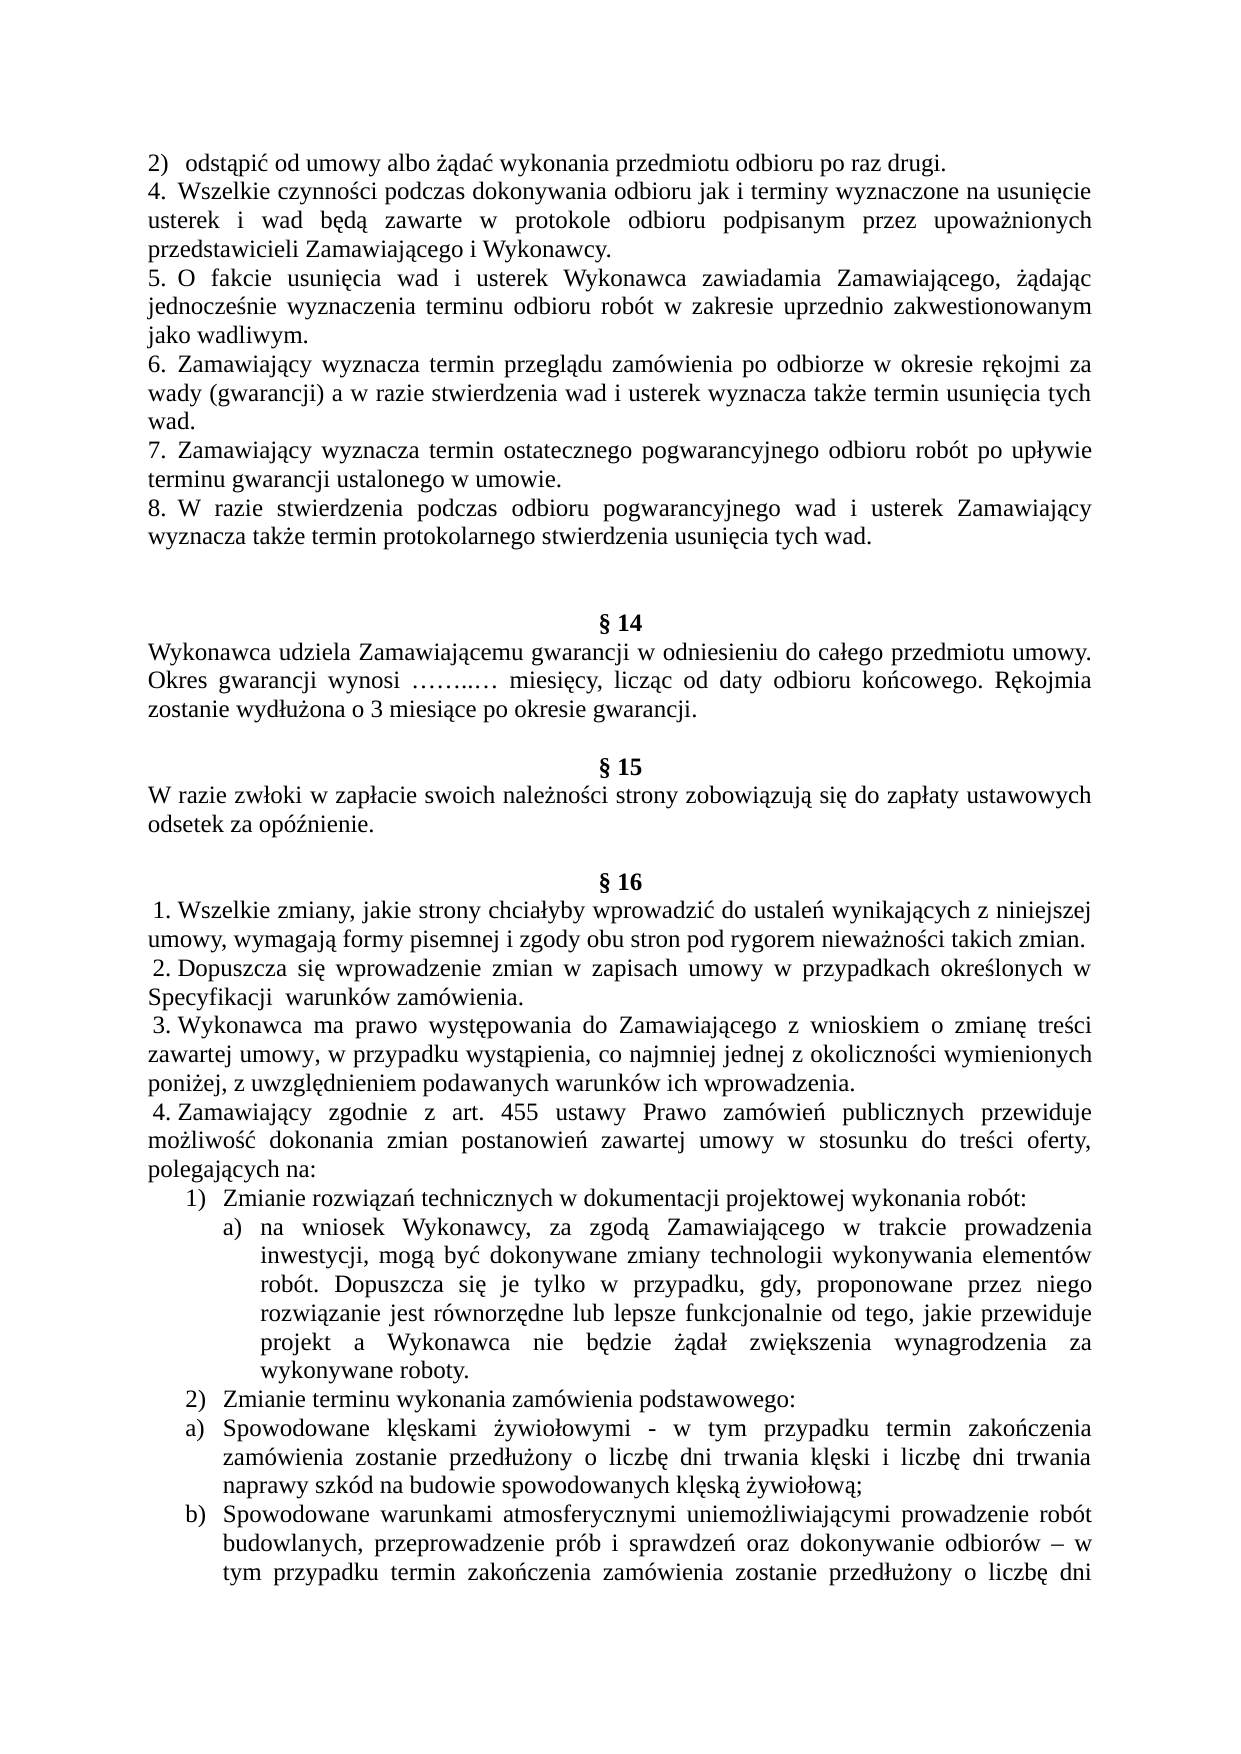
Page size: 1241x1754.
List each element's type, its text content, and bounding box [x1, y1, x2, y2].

list Zmianie terminu wykonania zamówienia podstawowego: [185, 1384, 1093, 1413]
text § 15 [148, 752, 1093, 781]
list W razie stwierdzenia podczas odbioru pogwarancyjnego wad i usterek Zamawiający wyznacza także termin protokolarnego stwierdzenia usunięcia tych wad. [148, 493, 1093, 550]
list Zamawiający wyznacza termin ostatecznego pogwarancyjnego odbioru robót po upływie terminu gwarancji ustalonego w umowie. [148, 435, 1093, 493]
text § 16 [148, 867, 1093, 896]
list odstąpić od umowy albo żądać wykonania przedmiotu odbioru po raz drugi. [148, 148, 1093, 176]
list Wszelkie zmiany, jakie strony chciałyby wprowadzić do ustaleń wynikających z niniejszej umowy, wymagają formy pisemnej i zgody obu stron pod rygorem nieważności takich zmian. [148, 896, 1093, 953]
text Wykonawca udziela Zamawiającemu gwarancji w odniesieniu do całego przedmiotu umowy. Okres gwarancji wynosi ……..… miesięcy, licząc od daty odbioru końcowego. Rękojmia zostanie wydłużona o 3 miesiące po okresie gwarancji. [148, 637, 1093, 723]
list Wszelkie czynności podczas dokonywania odbioru jak i terminy wyznaczone na usunięcie usterek i wad będą zawarte w protokole odbioru podpisanym przez upoważnionych przedstawicieli Zamawiającego i Wykonawcy. [148, 176, 1093, 263]
list Zamawiający zgodnie z art. 455 ustawy Prawo zamówień publicznych przewiduje możliwość dokonania zmian postanowień zawartej umowy w stosunku do treści oferty, polegających na: [148, 1097, 1093, 1183]
list Spowodowane klęskami żywiołowymi - w tym przypadku termin zakończenia zamówienia zostanie przedłużony o liczbę dni trwania klęski i liczbę dni trwania naprawy szkód na budowie spowodowanych klęską żywiołową; [185, 1413, 1093, 1499]
list Spowodowane warunkami atmosferycznymi uniemożliwiającymi prowadzenie robót budowlanych, przeprowadzenie prób i sprawdzeń oraz dokonywanie odbiorów – w tym przypadku termin zakończenia zamówienia zostanie przedłużony o liczbę dni [185, 1499, 1093, 1586]
list O fakcie usunięcia wad i usterek Wykonawca zawiadamia Zamawiającego, żądając jednocześnie wyznaczenia terminu odbioru robót w zakresie uprzednio zakwestionowanym jako wadliwym. [148, 263, 1093, 349]
list Dopuszcza się wprowadzenie zmian w zapisach umowy w przypadkach określonych w Specyfikacji warunków zamówienia. [148, 953, 1093, 1011]
list Wykonawca ma prawo występowania do Zamawiającego z wnioskiem o zmianę treści zawartej umowy, w przypadku wystąpienia, co najmniej jednej z okoliczności wymienionych poniżej, z uwzględnieniem podawanych warunków ich wprowadzenia. [148, 1011, 1093, 1097]
list Zamawiający wyznacza termin przeglądu zamówienia po odbiorze w okresie rękojmi za wady (gwarancji) a w razie stwierdzenia wad i usterek wyznacza także termin usunięcia tych wad. [148, 349, 1093, 435]
text § 14 [148, 608, 1093, 637]
list Zmianie rozwiązań technicznych w dokumentacji projektowej wykonania robót: [185, 1183, 1093, 1212]
list na wniosek Wykonawcy, za zgodą Zamawiającego w trakcie prowadzenia inwestycji, mogą być dokonywane zmiany technologii wykonywania elementów robót. Dopuszcza się je tylko w przypadku, gdy, proponowane przez niego rozwiązanie jest równorzędne lub lepsze funkcjonalnie od tego, jakie przewiduje projekt a Wykonawca nie będzie żądał zwiększenia wynagrodzenia za wykonywane roboty. [223, 1212, 1093, 1384]
text W razie zwłoki w zapłacie swoich należności strony zobowiązują się do zapłaty ustawowych odsetek za opóźnienie. [148, 781, 1093, 838]
